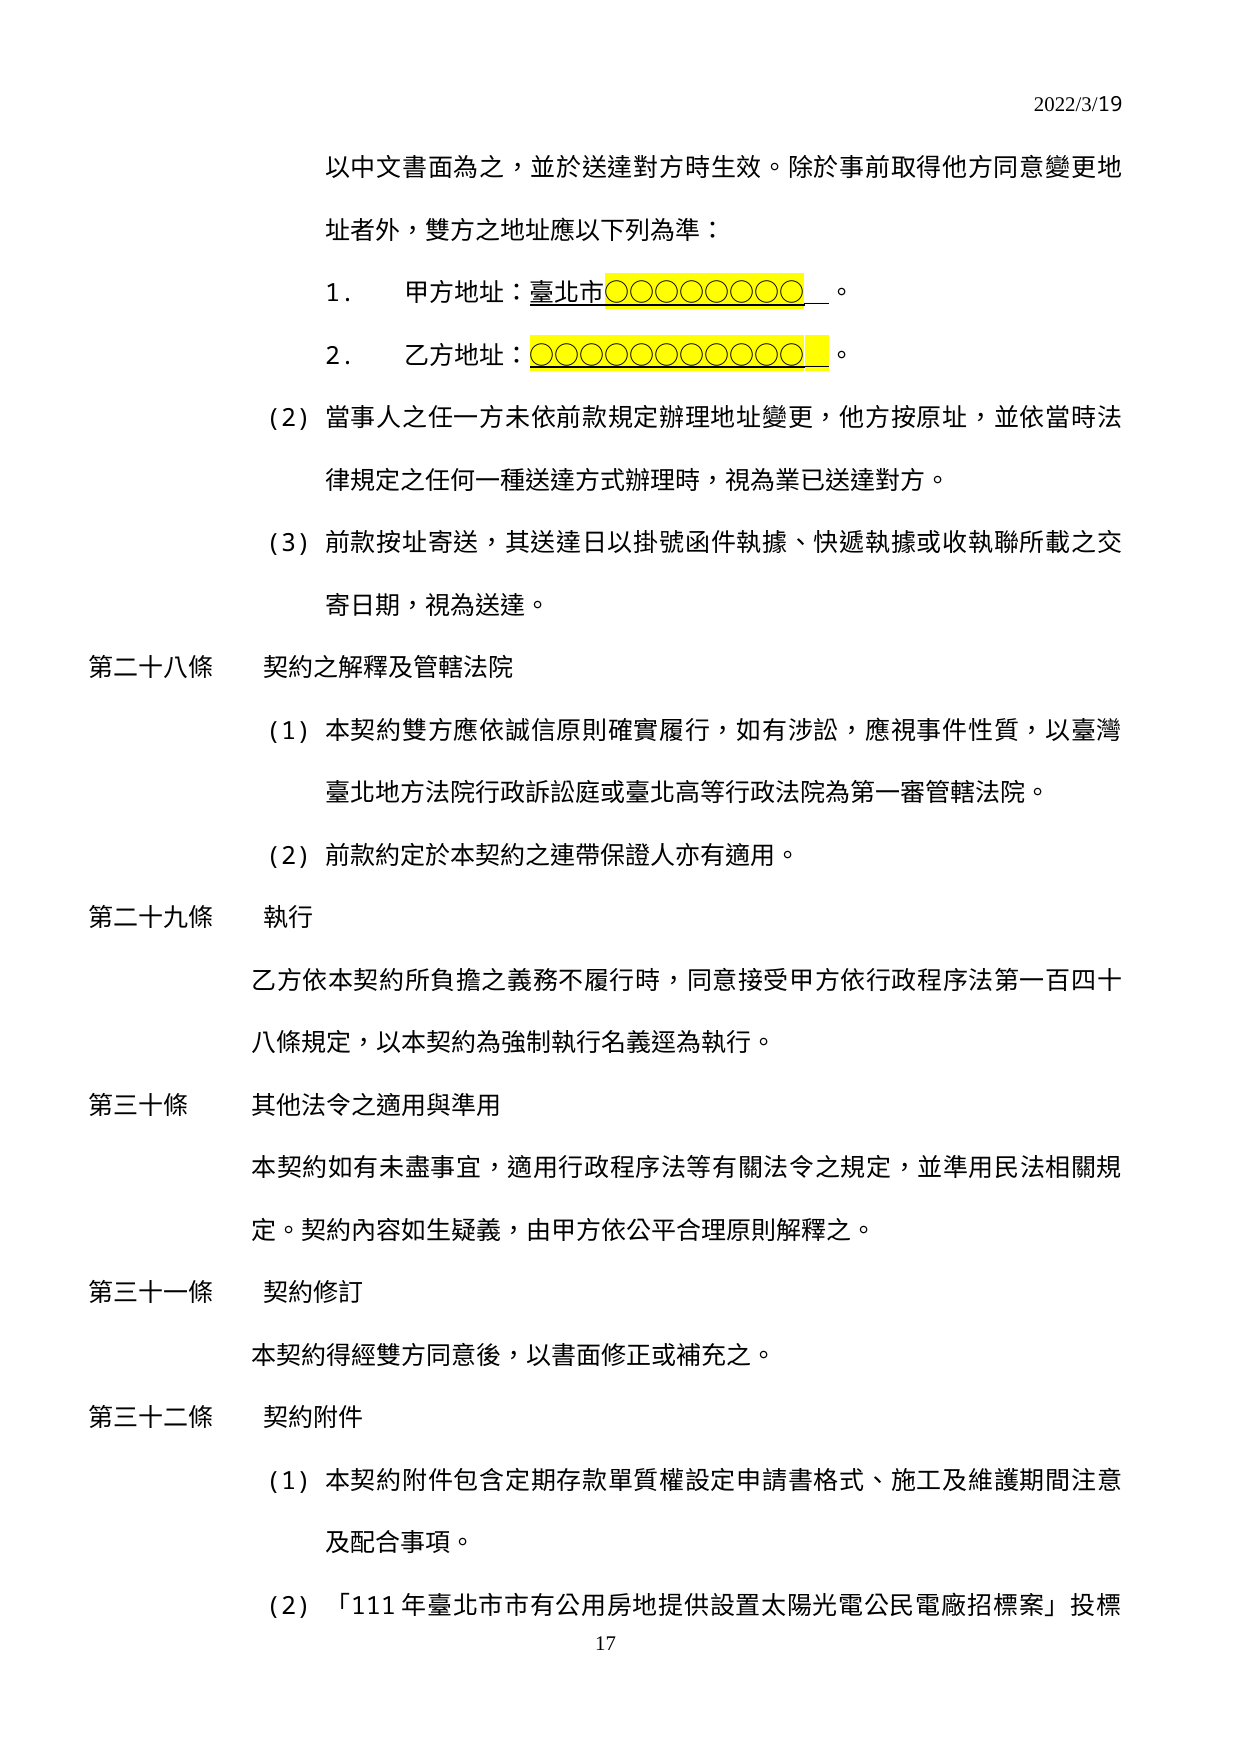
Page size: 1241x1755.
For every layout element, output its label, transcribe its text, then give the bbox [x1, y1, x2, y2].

list 乙方地址：○○○○○○○○○○○＿。 [325, 312, 1122, 374]
list 以中文書面為之，並於送達對方時生效。除於事前取得他方同意變更地址者外，雙方之地址應以下列為準： [266, 124, 1122, 249]
text 第二十八條 契約之解釋及管轄法院 [89, 624, 1122, 687]
list 本契約雙方應依誠信原則確實履行，如有涉訟，應視事件性質，以臺灣臺北地方法院行政訴訟庭或臺北高等行政法院為第一審管轄法院。 [266, 687, 1122, 812]
text 第二十九條 執行 [89, 874, 1122, 937]
text 第三十條 其他法令之適用與準用 [89, 1062, 1122, 1124]
text 乙方依本契約所負擔之義務不履行時，同意接受甲方依行政程序法第一百四十八條規定，以本契約為強制執行名義逕為執行。 [251, 937, 1122, 1062]
list 本契約附件包含定期存款單質權設定申請書格式、施工及維護期間注意及配合事項。 [266, 1437, 1122, 1562]
text 第三十一條 契約修訂 [89, 1249, 1122, 1312]
text 本契約如有未盡事宜，適用行政程序法等有關法令之規定，並準用民法相關規定。契約內容如生疑義，由甲方依公平合理原則解釋之。 [251, 1124, 1122, 1249]
list 「111年臺北市市有公用房地提供設置太陽光電公民電廠招標案」投標須知、評選須知、需求說明書及乙方設置使用計畫書均為契約之一部分，各文件內容不一致時以本款所列之各文件名稱順序為效力優先順序。 [266, 1562, 1122, 1624]
list 前款約定於本契約之連帶保證人亦有適用。 [266, 812, 1122, 874]
list 當事人之任一方未依前款規定辦理地址變更，他方按原址，並依當時法律規定之任何一種送達方式辦理時，視為業已送達對方。 [266, 374, 1122, 499]
text 本契約得經雙方同意後，以書面修正或補充之。 [201, 1312, 1122, 1374]
list 甲方地址：臺北市○○○○○○○○＿。 [325, 249, 1122, 312]
list 前款按址寄送，其送達日以掛號函件執據、快遞執據或收執聯所載之交寄日期，視為送達。 [266, 499, 1122, 624]
text 第三十二條 契約附件 [89, 1374, 1122, 1437]
